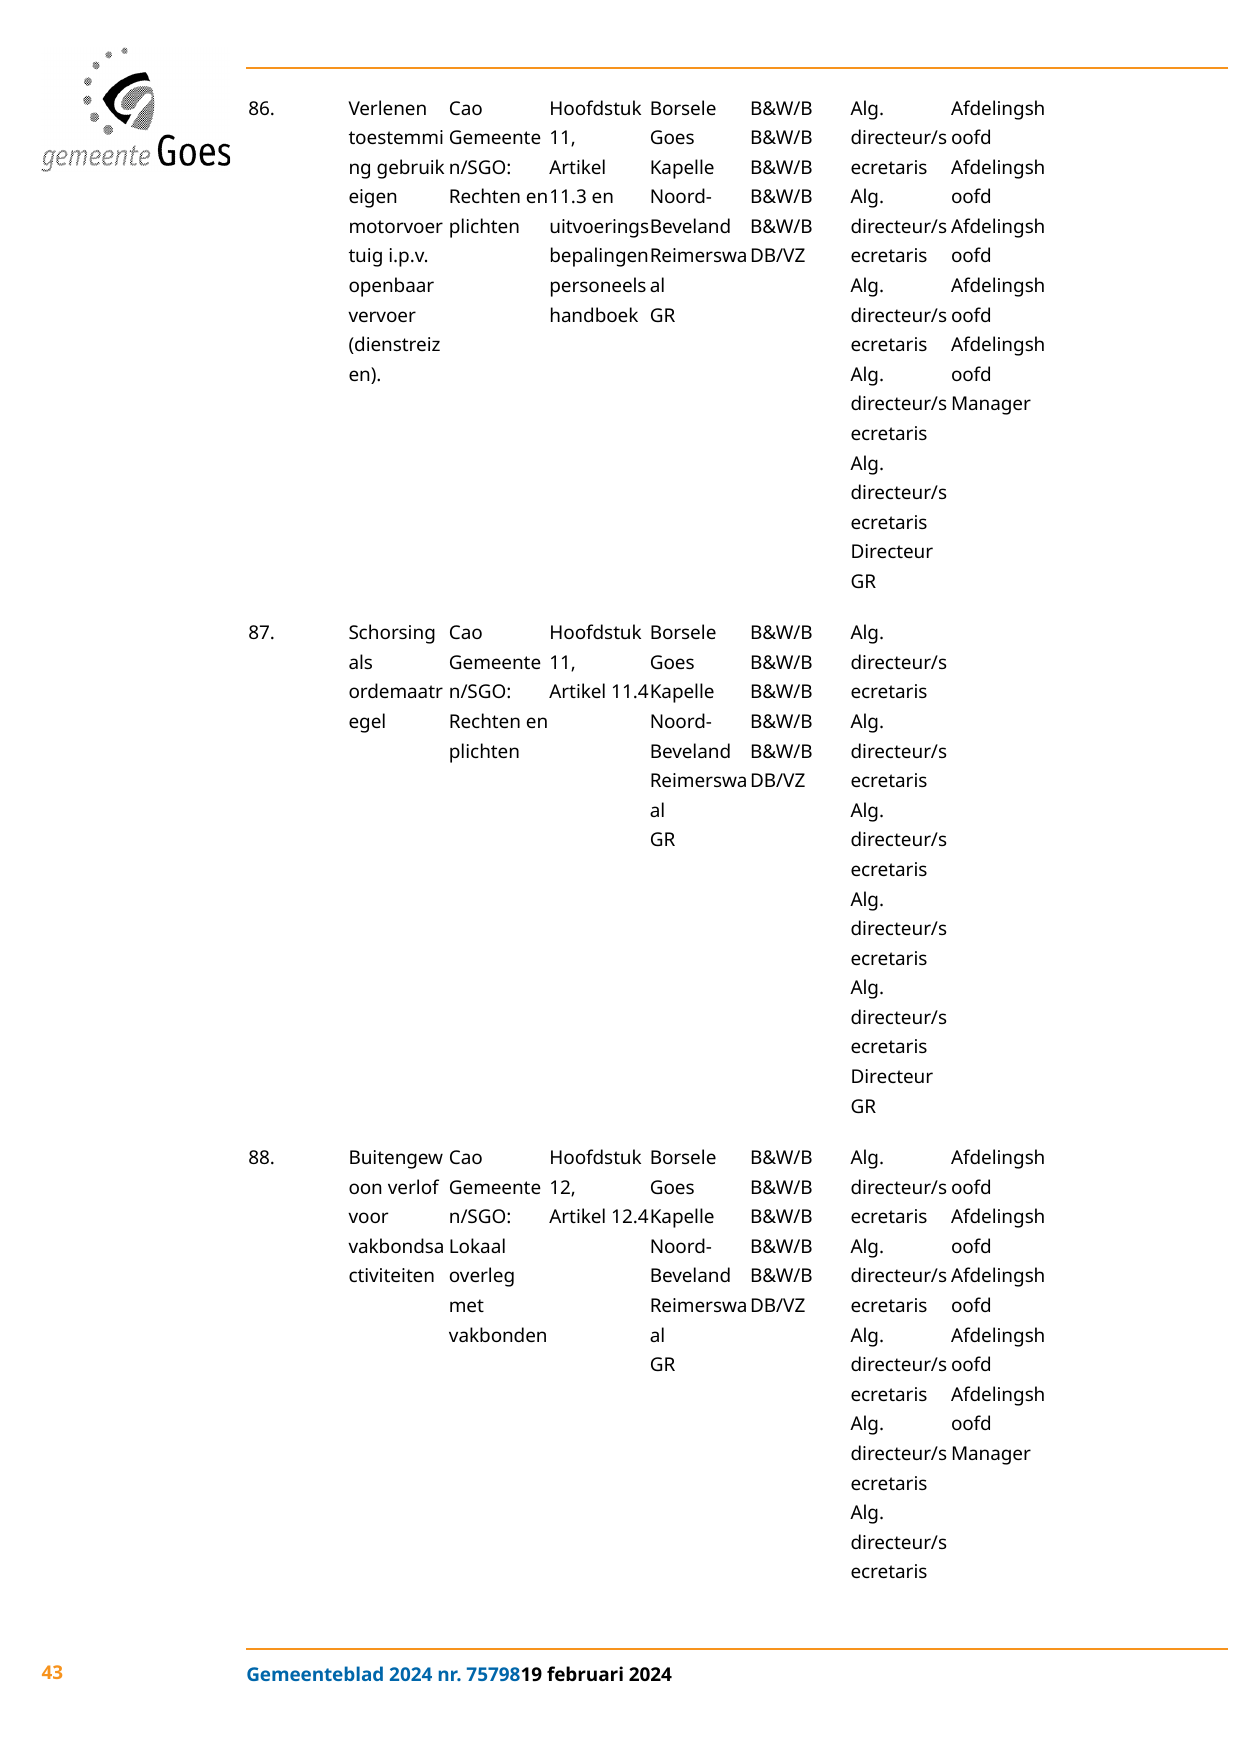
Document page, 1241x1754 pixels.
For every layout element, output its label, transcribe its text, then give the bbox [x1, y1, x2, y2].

table_cell [750, 1119, 850, 1144]
table_cell Cao Gemeenten/SGO: Rechten en plichten [449, 620, 549, 1119]
table_cell Hoofdstuk 11, Artikel 11.4 [549, 620, 649, 1119]
table_cell [449, 1119, 549, 1144]
table_cell Schorsing als ordemaatregel [348, 620, 449, 1119]
table_cell B&W/B B&W/B B&W/B B&W/B B&W/B DB/VZ [750, 620, 850, 1119]
table_cell [549, 594, 649, 619]
table_cell [650, 594, 750, 619]
table_cell 87. [248, 620, 348, 1119]
picture [41, 47, 231, 172]
table_cell Alg. directeur/secretaris Alg. directeur/secretaris Alg. directeur/secretaris Alg. directeur/secretaris Alg. directeur/secretaris Directeur GR [850, 95, 951, 594]
table_cell 86. [248, 95, 348, 594]
table_cell [348, 1119, 449, 1144]
table_cell [650, 1119, 750, 1144]
table_cell Hoofdstuk 11, Artikel 11.3 en uitvoeringsbepalingen personeelshandboek [549, 95, 649, 594]
table_cell Hoofdstuk 12, Artikel 12.4 [549, 1144, 649, 1584]
table_cell Alg. directeur/secretaris Alg. directeur/secretaris Alg. directeur/secretaris Alg. directeur/secretaris Alg. directeur/secretaris Directeur GR [850, 620, 951, 1119]
table_cell [449, 594, 549, 619]
table_cell [850, 594, 951, 619]
table_cell Borsele Goes Kapelle Noord-Beveland Reimerswaal GR [650, 95, 750, 594]
table_cell [951, 620, 1051, 1119]
table_cell [348, 594, 449, 619]
table_cell [248, 1119, 348, 1144]
table_cell [248, 594, 348, 619]
table_cell Afdelingshoofd Afdelingshoofd Afdelingshoofd Afdelingshoofd Afdelingshoofd Manager [951, 95, 1051, 594]
table_cell Cao Gemeenten/SGO: Rechten en plichten [449, 95, 549, 594]
table_cell [850, 1119, 951, 1144]
table_cell [1051, 620, 1152, 1119]
table_cell Buitengewoon verlof voor vakbondsactiviteiten [348, 1144, 449, 1584]
table_cell [750, 594, 850, 619]
table_cell Cao Gemeenten/SGO: Lokaal overleg met vakbonden [449, 1144, 549, 1584]
table_cell Afdelingshoofd Afdelingshoofd Afdelingshoofd Afdelingshoofd Afdelingshoofd Manager [951, 1144, 1051, 1584]
table_cell [951, 594, 1051, 619]
table_cell [951, 1119, 1051, 1144]
table_cell [1051, 594, 1152, 619]
table_cell Borsele Goes Kapelle Noord-Beveland Reimerswaal GR [650, 1144, 750, 1584]
table_cell Borsele Goes Kapelle Noord-Beveland Reimerswaal GR [650, 620, 750, 1119]
table_cell [1051, 1144, 1152, 1584]
table_cell [1051, 95, 1152, 594]
table_cell B&W/B B&W/B B&W/B B&W/B B&W/B DB/VZ [750, 1144, 850, 1584]
table_cell Alg. directeur/secretaris Alg. directeur/secretaris Alg. directeur/secretaris Alg. directeur/secretaris Alg. directeur/secretaris [850, 1144, 951, 1584]
table_cell B&W/B B&W/B B&W/B B&W/B B&W/B DB/VZ [750, 95, 850, 594]
table_cell 88. [248, 1144, 348, 1584]
table_cell [549, 1119, 649, 1144]
table_cell Verlenen toestemming gebruik eigen motorvoertuig i.p.v. openbaar vervoer (dienstreizen). [348, 95, 449, 594]
table_cell [1051, 1119, 1152, 1144]
